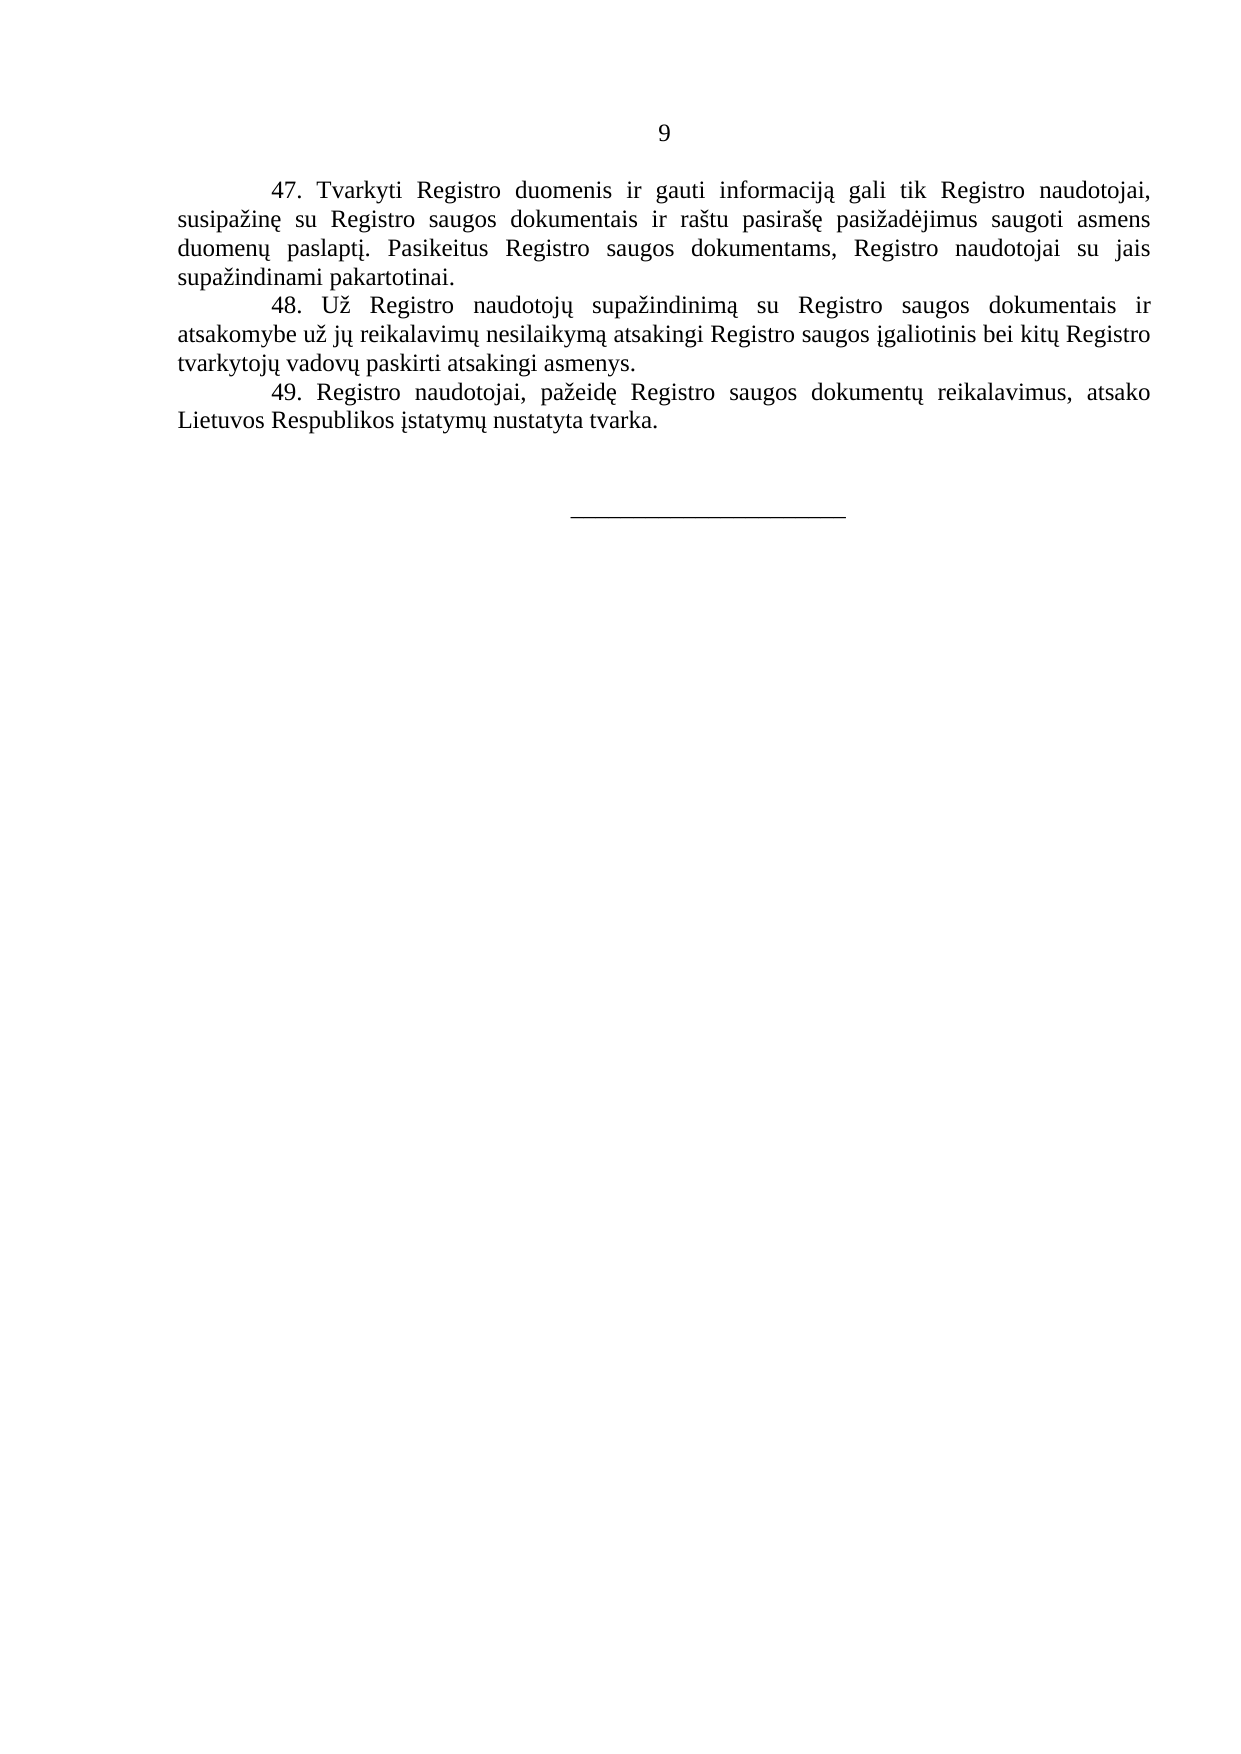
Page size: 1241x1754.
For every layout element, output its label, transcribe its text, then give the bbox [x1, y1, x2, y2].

text ______________________ [177, 492, 1152, 521]
text 49. Registro naudotojai, pažeidę Registro saugos dokumentų reikalavimus, atsako Lietuvos Respublikos įstatymų nustatyta tvarka. [177, 377, 1152, 434]
text 48. Už Registro naudotojų supažindinimą su Registro saugos dokumentais ir atsakomybe už jų reikalavimų nesilaikymą atsakingi Registro saugos įgaliotinis bei kitų Registro tvarkytojų vadovų paskirti atsakingi asmenys. [177, 291, 1152, 377]
text 47. Tvarkyti Registro duomenis ir gauti informaciją gali tik Registro naudotojai, susipažinę su Registro saugos dokumentais ir raštu pasirašę pasižadėjimus saugoti asmens duomenų paslaptį. Pasikeitus Registro saugos dokumentams, Registro naudotojai su jais supažindinami pakartotinai. [177, 176, 1152, 291]
